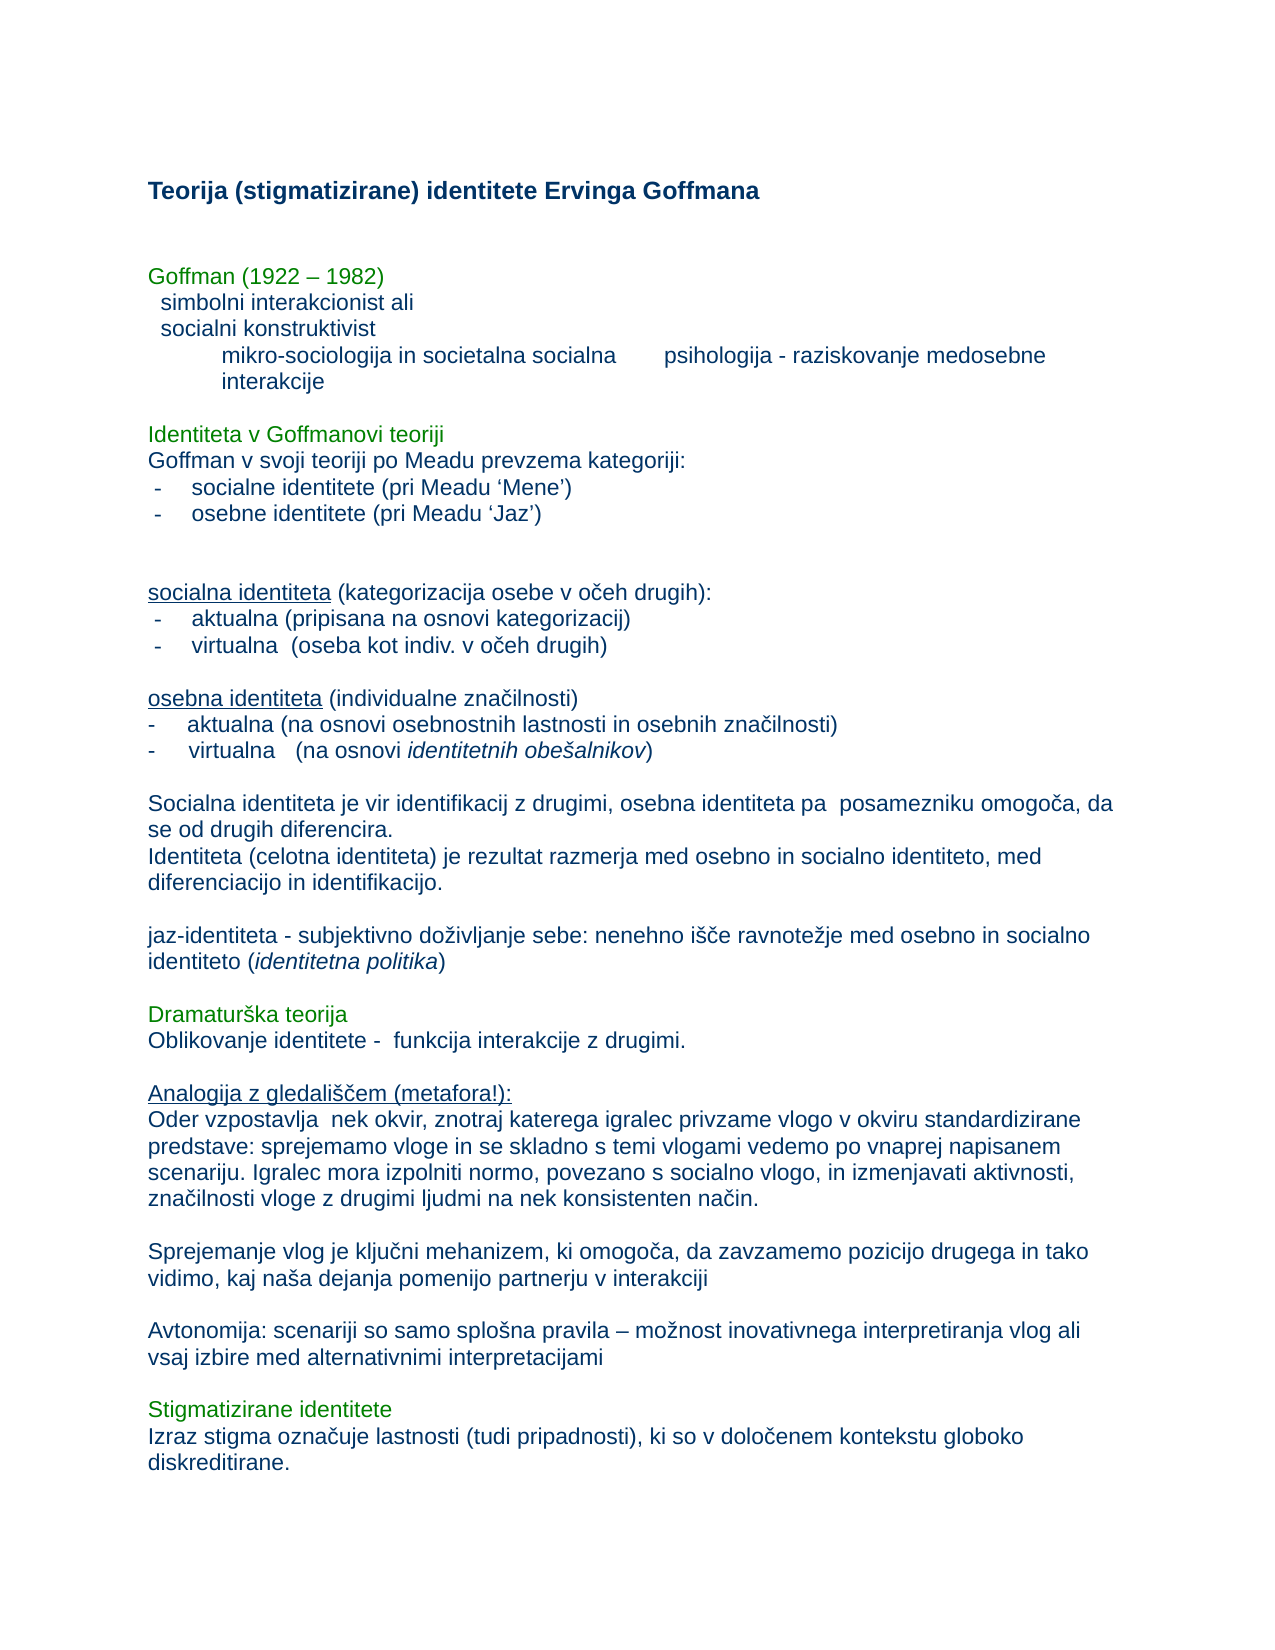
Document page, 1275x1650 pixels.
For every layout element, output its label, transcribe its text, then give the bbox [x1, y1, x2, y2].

subtitle Oder vzpostavlja nek okvir, znotraj katerega igralec privzame vlogo v okviru standardizirane predstave: sprejemamo vloge in se skladno s temi vlogami vedemo po vnaprej napisanem scenariju. Igralec mora izpolniti normo, povezano s socialno vlogo, in izmenjavati aktivnosti, značilnosti vloge z drugimi ljudmi na nek konsistenten način. [148, 1106, 1127, 1212]
subtitle - virtualna (na osnovi identitetnih obešalnikov) [148, 737, 1127, 764]
subtitle mikro-sociologija in societalna socialna psihologija - raziskovanje medosebne interakcije [148, 342, 1127, 394]
subtitle jaz-identiteta - subjektivno doživljanje sebe: nenehno išče ravnotežje med osebno in socialno identiteto (identitetna politika) [148, 922, 1127, 974]
subtitle socialna identiteta (kategorizacija osebe v očeh drugih): [148, 579, 1127, 605]
subtitle Dramaturška teorija [148, 1001, 1127, 1027]
list aktualna (pripisana na osnovi kategorizacij) [154, 605, 1127, 632]
subtitle Teorija (stigmatizirane) identitete Ervinga Goffmana [148, 148, 1127, 234]
subtitle Sprejemanje vlog je ključni mehanizem, ki omogoča, da zavzamemo pozicijo drugega in tako vidimo, kaj naša dejanja pomenijo partnerju v interakciji [148, 1238, 1127, 1291]
subtitle - aktualna (na osnovi osebnostnih lastnosti in osebnih značilnosti) [148, 711, 1127, 737]
subtitle osebna identiteta (individualne značilnosti) [148, 685, 1127, 711]
subtitle Oblikovanje identitete - funkcija interakcije z drugimi. [148, 1027, 1127, 1054]
subtitle Identiteta (celotna identiteta) je rezultat razmerja med osebno in socialno identiteto, med diferenciacijo in identifikacijo. [148, 843, 1127, 896]
subtitle Goffman (1922 – 1982) [148, 263, 1127, 289]
subtitle Socialna identiteta je vir identifikacij z drugimi, osebna identiteta pa posamezniku omogoča, da se od drugih diferencira. [148, 790, 1127, 843]
subtitle Analogija z gledališčem (metafora!): [148, 1080, 1127, 1106]
subtitle Goffman v svoji teoriji po Meadu prevzema kategoriji: [148, 447, 1127, 473]
subtitle Identiteta v Goffmanovi teoriji [148, 421, 1127, 447]
list virtualna (oseba kot indiv. v očeh drugih) [154, 632, 1127, 658]
subtitle socialne identitete (pri Meadu ‘Mene’) [154, 473, 1127, 500]
subtitle Avtonomija: scenariji so samo splošna pravila – možnost inovativnega interpretiranja vlog ali vsaj izbire med alternativnimi interpretacijami [148, 1317, 1127, 1370]
subtitle Izraz stigma označuje lastnosti (tudi pripadnosti), ki so v določenem kontekstu globoko diskreditirane. [148, 1423, 1127, 1475]
subtitle socialni konstruktivist [148, 315, 1127, 342]
subtitle simbolni interakcionist ali [148, 289, 1127, 315]
subtitle Stigmatizirane identitete [148, 1396, 1127, 1423]
subtitle osebne identitete (pri Meadu ‘Jaz’) [154, 500, 1127, 526]
